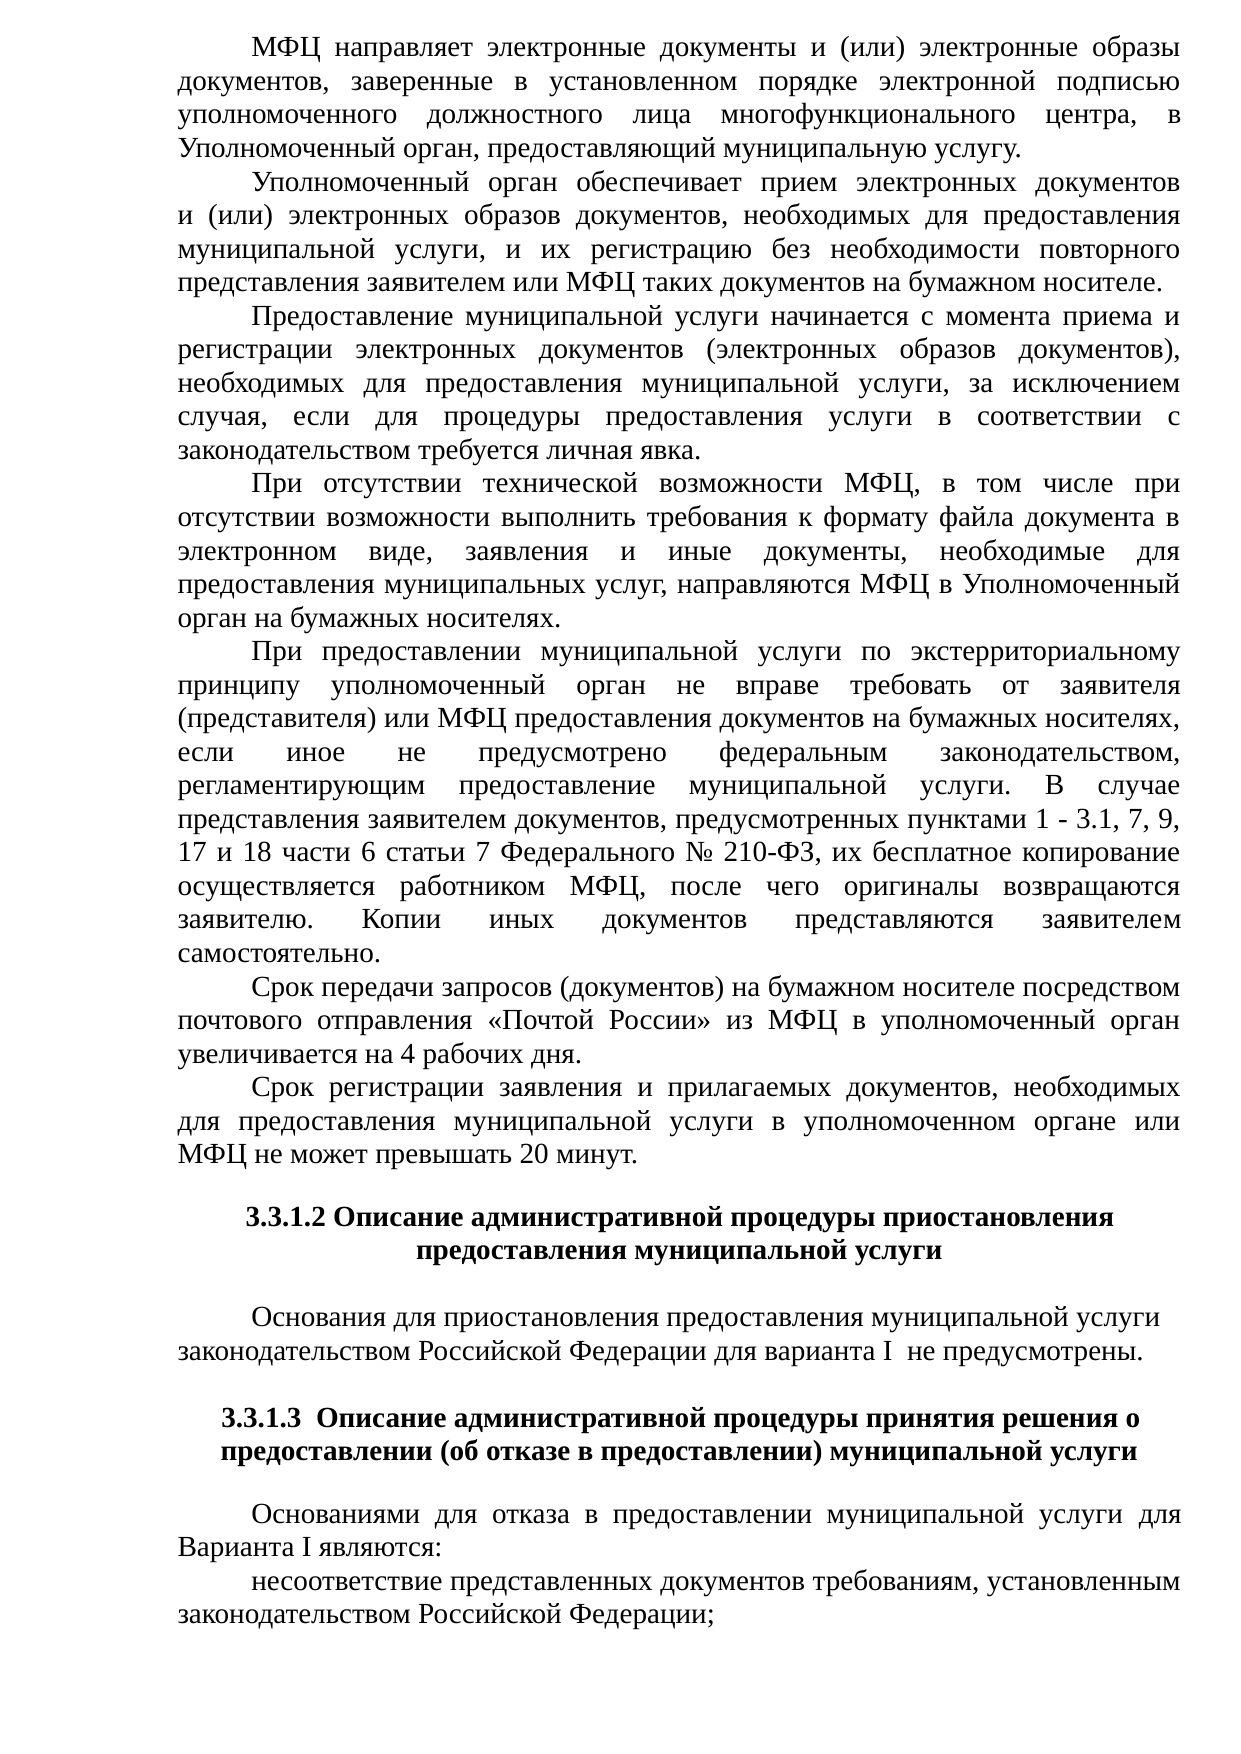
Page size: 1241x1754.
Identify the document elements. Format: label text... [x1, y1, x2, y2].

text Уполномоченный орган обеспечивает прием электронных документов и (или) электронных образов документов, необходимых для предоставления муниципальной услуги, и их регистрацию без необходимости повторного представления заявителем или МФЦ таких документов на бумажном носителе. [177, 164, 1181, 298]
text Срок регистрации заявления и прилагаемых документов, необходимых для предоставления муниципальной услуги в уполномоченном органе или МФЦ не может превышать 20 минут. [177, 1069, 1181, 1170]
text Основаниями для отказа в предоставлении муниципальной услуги для Варианта I являются: [177, 1496, 1181, 1563]
text Основания для приостановления предоставления муниципальной услуги законодательством Российской Федерации для варианта I не предусмотрены. [177, 1299, 1181, 1366]
text 3.3.1.2 Описание административной процедуры приостановления предоставления муниципальной услуги [177, 1199, 1181, 1266]
text 3.3.1.3 Описание административной процедуры принятия решения о предоставлении (об отказе в предоставлении) муниципальной услуги [177, 1400, 1181, 1467]
text При отсутствии технической возможности МФЦ, в том числе при отсутствии возможности выполнить требования к формату файла документа в электронном виде, заявления и иные документы, необходимые для предоставления муниципальных услуг, направляются МФЦ в Уполномоченный орган на бумажных носителях. [177, 466, 1181, 633]
text Срок передачи запросов (документов) на бумажном носителе посредством почтового отправления «Почтой России» из МФЦ в уполномоченный орган увеличивается на 4 рабочих дня. [177, 969, 1181, 1069]
text несоответствие представленных документов требованиям, установленным законодательством Российской Федерации; [177, 1563, 1181, 1630]
text МФЦ направляет электронные документы и (или) электронные образы документов, заверенные в установленном порядке электронной подписью уполномоченного должностного лица многофункционального центра, в Уполномоченный орган, предоставляющий муниципальную услугу. [177, 29, 1181, 164]
text Предоставление муниципальной услуги начинается с момента приема и регистрации электронных документов (электронных образов документов), необходимых для предоставления муниципальной услуги, за исключением случая, если для процедуры предоставления услуги в соответствии с законодательством требуется личная явка. [177, 298, 1181, 466]
text При предоставлении муниципальной услуги по экстерриториальному принципу уполномоченный орган не вправе требовать от заявителя (представителя) или МФЦ предоставления документов на бумажных носителях, если иное не предусмотрено федеральным законодательством, регламентирующим предоставление муниципальной услуги. В случае представления заявителем документов, предусмотренных пунктами 1 - 3.1, 7, 9, 17 и 18 части 6 статьи 7 Федерального № 210-ФЗ, их бесплатное копирование осуществляется работником МФЦ, после чего оригиналы возвращаются заявителю. Копии иных документов представляются заявителем самостоятельно. [177, 633, 1181, 969]
